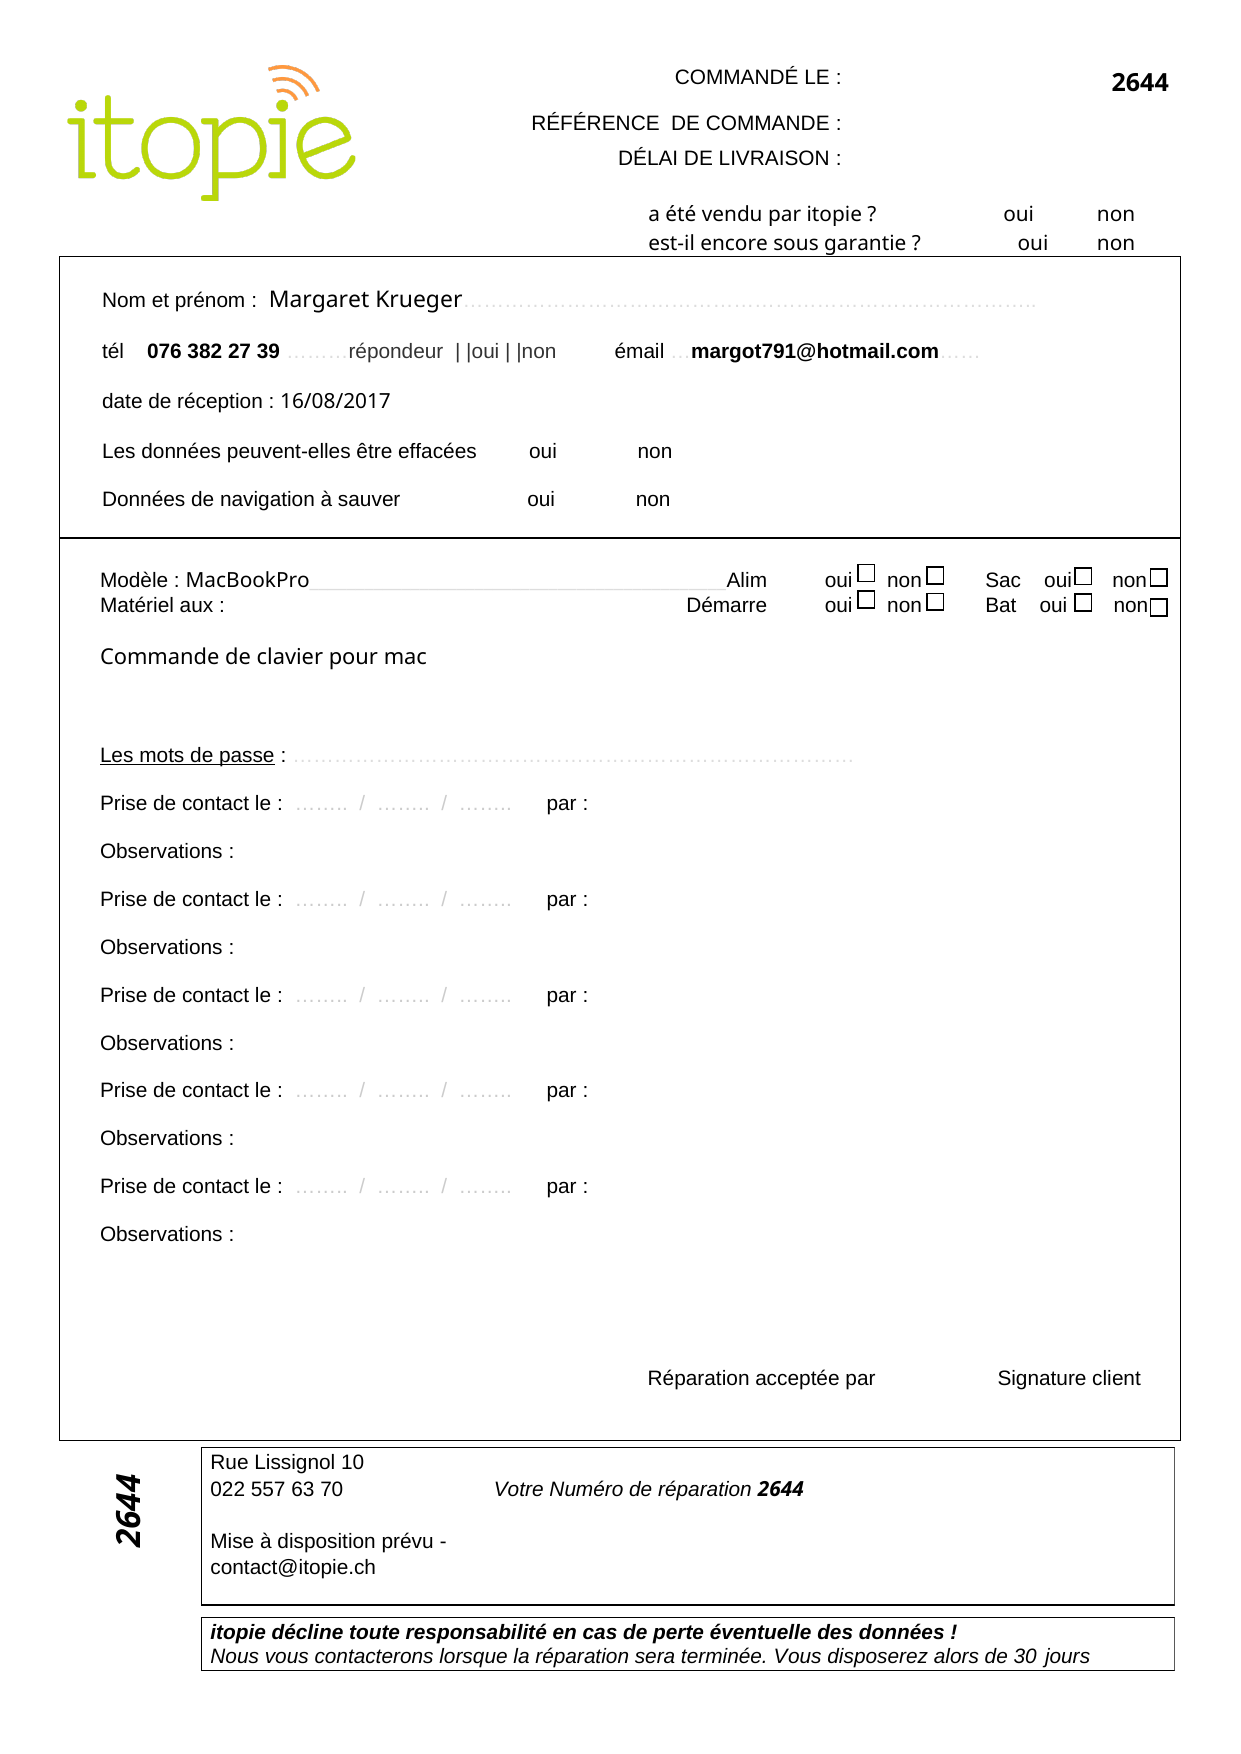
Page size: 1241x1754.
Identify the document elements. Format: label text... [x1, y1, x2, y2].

text est-il encore sous garantie ? oui non [59, 228, 1181, 256]
text Prise de contact le : …….. / …….. / …….. par : [60, 979, 1180, 1006]
table_cell itopie décline toute responsabilité en cas de perte éventuelle des données ! Nous vous contacterons lorsque la réparation sera terminée. Vous disposerez alors de 30 jours [195, 1611, 1180, 1677]
table_header COMMANDÉ LE : [490, 59, 847, 104]
table_header Rue Lissignol 10 022 557 63 70 Votre Numéro de réparation 2644 Mise à disposition prévu - contact@itopie.ch [195, 1441, 1180, 1611]
table_header 2644 [59, 1441, 195, 1677]
text Modèle : MacBookPro Alim oui non Sac oui non [948, 562, 1180, 590]
text Prise de contact le : …….. / …….. / …….. par : [60, 1171, 1180, 1198]
table_cell [847, 140, 1180, 175]
text Modèle : MacBookPro Alim oui non Sac oui non [879, 562, 925, 590]
text tél 076 382 27 39 ………répondeur | |oui | |non émail …margot791@hotmail.com…… [60, 335, 1180, 362]
text Prise de contact le : …….. / …….. / …….. par : [60, 1075, 1180, 1102]
table_cell RÉFÉRENCE DE COMMANDE : [490, 105, 847, 140]
text Les données peuvent-elles être effacées oui non [60, 436, 1180, 463]
text Réparation acceptée par Signature client [60, 1363, 1180, 1390]
text Matériel aux : Démarre oui non Bat oui non [60, 590, 1180, 617]
text a été vendu par itopie ? oui non [59, 199, 1181, 228]
text Observations : [60, 836, 1180, 863]
text Prise de contact le : …….. / …….. / …….. par : [60, 883, 1180, 911]
table_cell [847, 105, 1180, 140]
text Commande de clavier pour mac [60, 638, 1180, 671]
text Les mots de passe : ……………………………………………………………………… [60, 740, 1180, 767]
table_cell DÉLAI DE LIVRAISON : [490, 140, 847, 175]
text Observations : [60, 931, 1180, 958]
text Nom et prénom : Margaret Krueger……………………………………………………………………….. [60, 280, 1180, 314]
text Prise de contact le : …….. / …….. / …….. par : [60, 788, 1180, 815]
text date de réception : 16/08/2017 [60, 383, 1180, 415]
picture [67, 65, 356, 201]
text Observations : [60, 1123, 1180, 1150]
text Observations : [60, 1027, 1180, 1054]
text Données de navigation à sauver oui non [60, 484, 1180, 511]
table_header 2644 [847, 59, 1180, 104]
text Observations : [60, 1219, 1180, 1246]
text Modèle : MacBookPro Alim oui non Sac oui non [60, 562, 856, 590]
